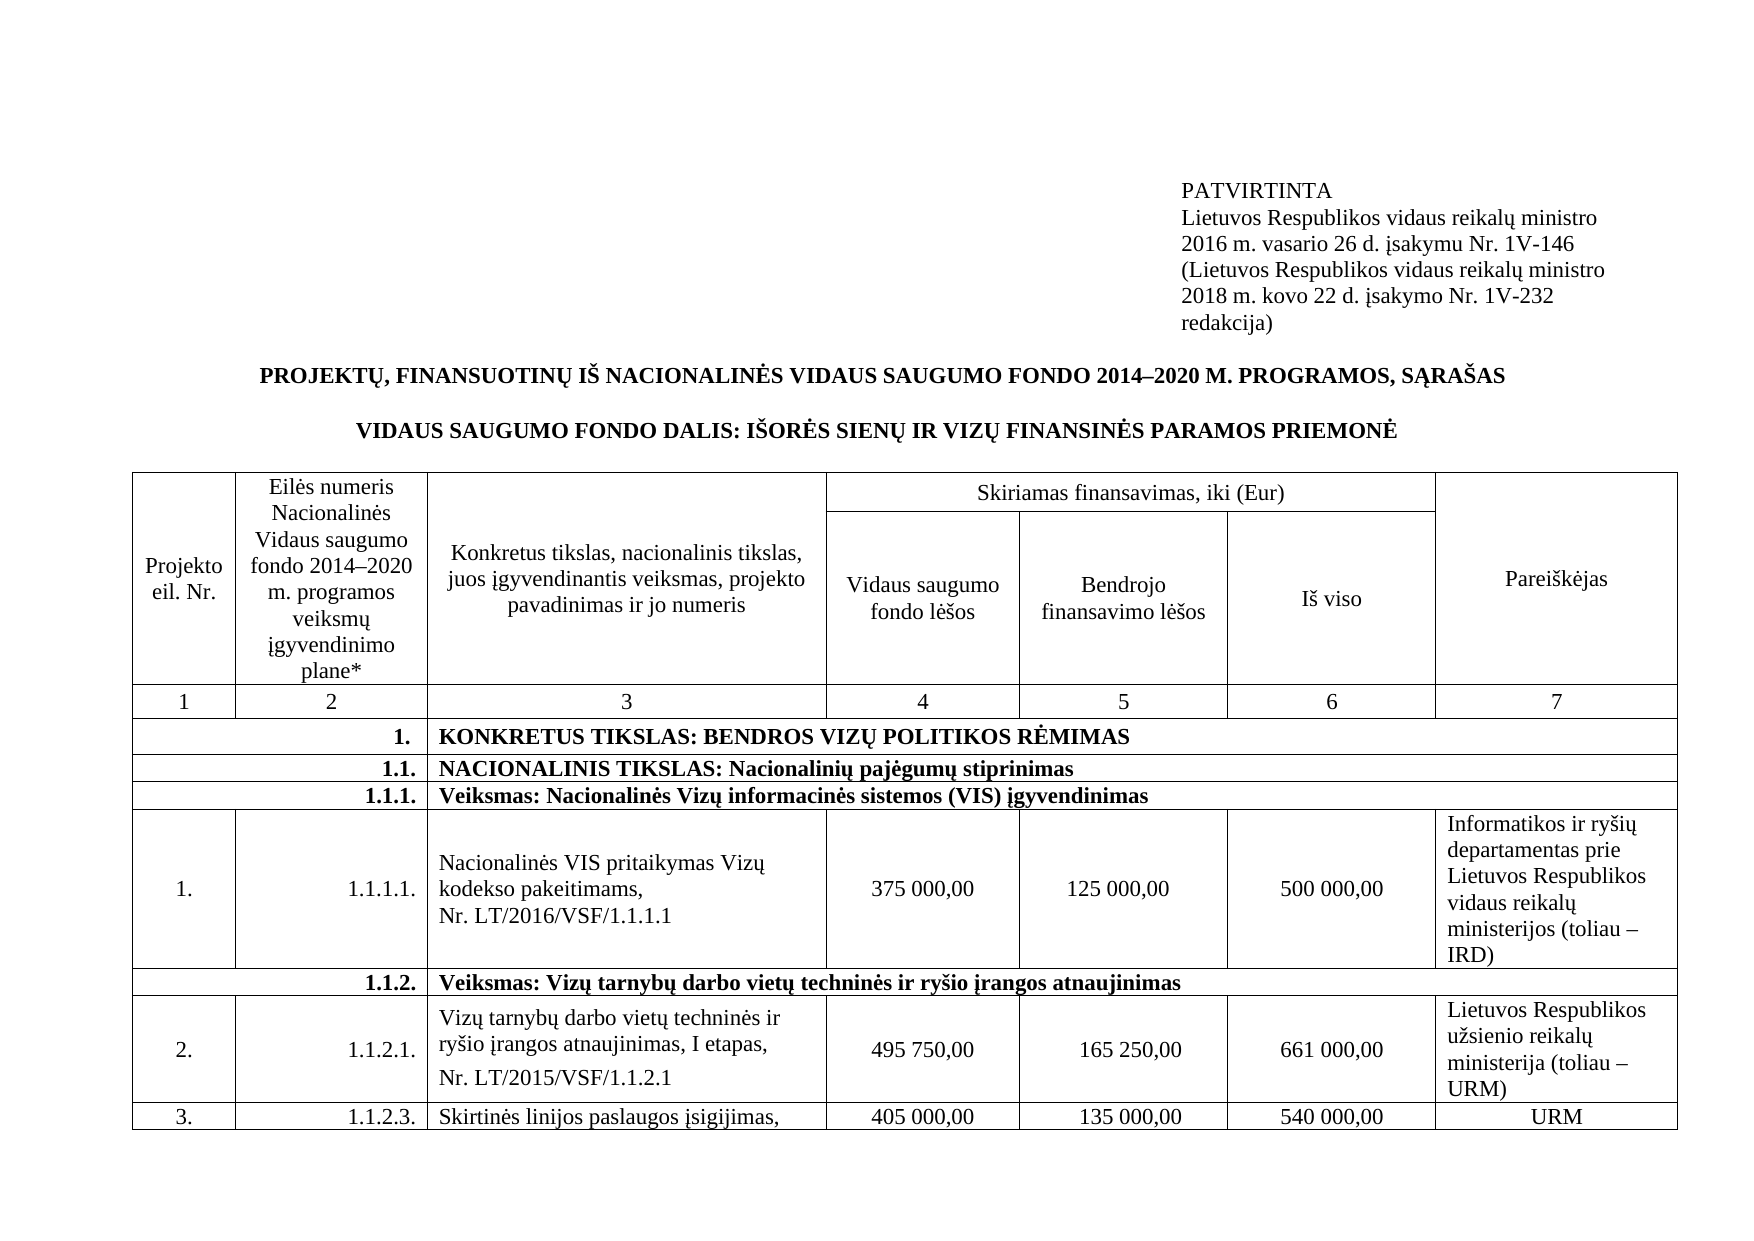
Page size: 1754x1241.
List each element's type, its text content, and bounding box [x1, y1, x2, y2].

table_cell 1. [133, 810, 235, 968]
table_cell 1.1. [133, 755, 427, 781]
table_cell 165 250,00 [1020, 996, 1227, 1102]
table_header Konkretus tikslas, nacionalinis tikslas, juos įgyvendinantis veiksmas, projekto pavadinimas ir jo numeris [428, 473, 826, 684]
text PATVIRTINTA [1181, 177, 1636, 203]
table_header Projekto eil. Nr. [133, 473, 235, 684]
table_cell 1.1.1. [133, 782, 427, 809]
text PROJEKTŲ, FINANSUOTINŲ IŠ NACIONALINĖS VIDAUS SAUGUMO FONDO 2014–2020 M. PROGRAMOS, sąrašAS [130, 362, 1636, 388]
table_cell 1. [133, 719, 427, 754]
table_cell Nacionalinės VIS pritaikymas Vizų kodekso pakeitimams, Nr. LT/2016/VSF/1.1.1.1 [428, 810, 826, 968]
table_cell 7 [1436, 685, 1677, 718]
table_cell URM [1436, 1103, 1677, 1129]
table_cell NACIONALINIS TIKSLAS: Nacionalinių pajėgumų stiprinimas [428, 755, 1677, 781]
table_cell Veiksmas: Nacionalinės Vizų informacinės sistemos (VIS) įgyvendinimas [428, 782, 1677, 809]
table_header Pareiškėjas [1436, 473, 1677, 684]
table_cell 1.1.1.1. [236, 810, 427, 968]
table_cell 6 [1228, 685, 1435, 718]
text (Lietuvos Respublikos vidaus reikalų ministro 2018 m. kovo 22 d. įsakymo Nr. 1V-232 [1181, 256, 1636, 309]
table_cell 495 750,00 [827, 996, 1019, 1102]
table_cell Lietuvos Respublikos užsienio reikalų ministerija (toliau – URM) [1436, 996, 1677, 1102]
table_cell 4 [827, 685, 1019, 718]
table_cell Veiksmas: Vizų tarnybų darbo vietų techninės ir ryšio įrangos atnaujinimas [428, 969, 1677, 995]
table_cell 1.1.2.3. [236, 1103, 427, 1129]
table_cell Bendrojo finansavimo lėšos [1020, 512, 1227, 684]
table_cell 661 000,00 [1228, 996, 1435, 1102]
table_cell 125 000,00 [1020, 810, 1227, 968]
table_header Skiriamas finansavimas, iki (Eur) [827, 473, 1435, 511]
table_header Eilės numeris Nacionalinės Vidaus saugumo fondo 2014–2020 m. programos veiksmų įgyvendinimo plane* [236, 473, 427, 684]
table_cell Skirtinės linijos paslaugos įsigijimas, [428, 1103, 826, 1129]
table_cell Iš viso [1228, 512, 1435, 684]
table_cell 375 000,00 [827, 810, 1019, 968]
table_cell Vizų tarnybų darbo vietų techninės ir ryšio įrangos atnaujinimas, I etapas, Nr. LT/2015/VSF/1.1.2.1 [428, 996, 826, 1102]
table_cell 2 [236, 685, 427, 718]
table_cell KONKRETUS TIKSLAS: BENDROS VIZŲ POLITIKOS RĖMIMAS [428, 719, 1677, 754]
table_cell 3 [428, 685, 826, 718]
text Lietuvos Respublikos vidaus reikalų ministro 2016 m. vasario 26 d. įsakymu Nr. 1V-146 [1181, 203, 1636, 256]
table_cell Vidaus saugumo fondo lėšos [827, 512, 1019, 684]
table_cell 405 000,00 [827, 1103, 1019, 1129]
table_cell 5 [1020, 685, 1227, 718]
table_cell 1 [133, 685, 235, 718]
table_cell 1.1.2.1. [236, 996, 427, 1102]
table_cell 3. [133, 1103, 235, 1129]
text redakcija) [1181, 309, 1636, 335]
table_cell 135 000,00 [1020, 1103, 1227, 1129]
text VIDAUS SAUGUMO FONDO DALIS: IŠORĖS SIENŲ IR VIZŲ FINANSINĖS PARAMOS PRIEMONĖ [118, 417, 1636, 443]
table_cell Informatikos ir ryšių departamentas prie Lietuvos Respublikos vidaus reikalų ministerijos (toliau – IRD) [1436, 810, 1677, 968]
table_cell 1.1.2. [133, 969, 427, 995]
table_cell 540 000,00 [1228, 1103, 1435, 1129]
table_cell 500 000,00 [1228, 810, 1435, 968]
table_cell 2. [133, 996, 235, 1102]
